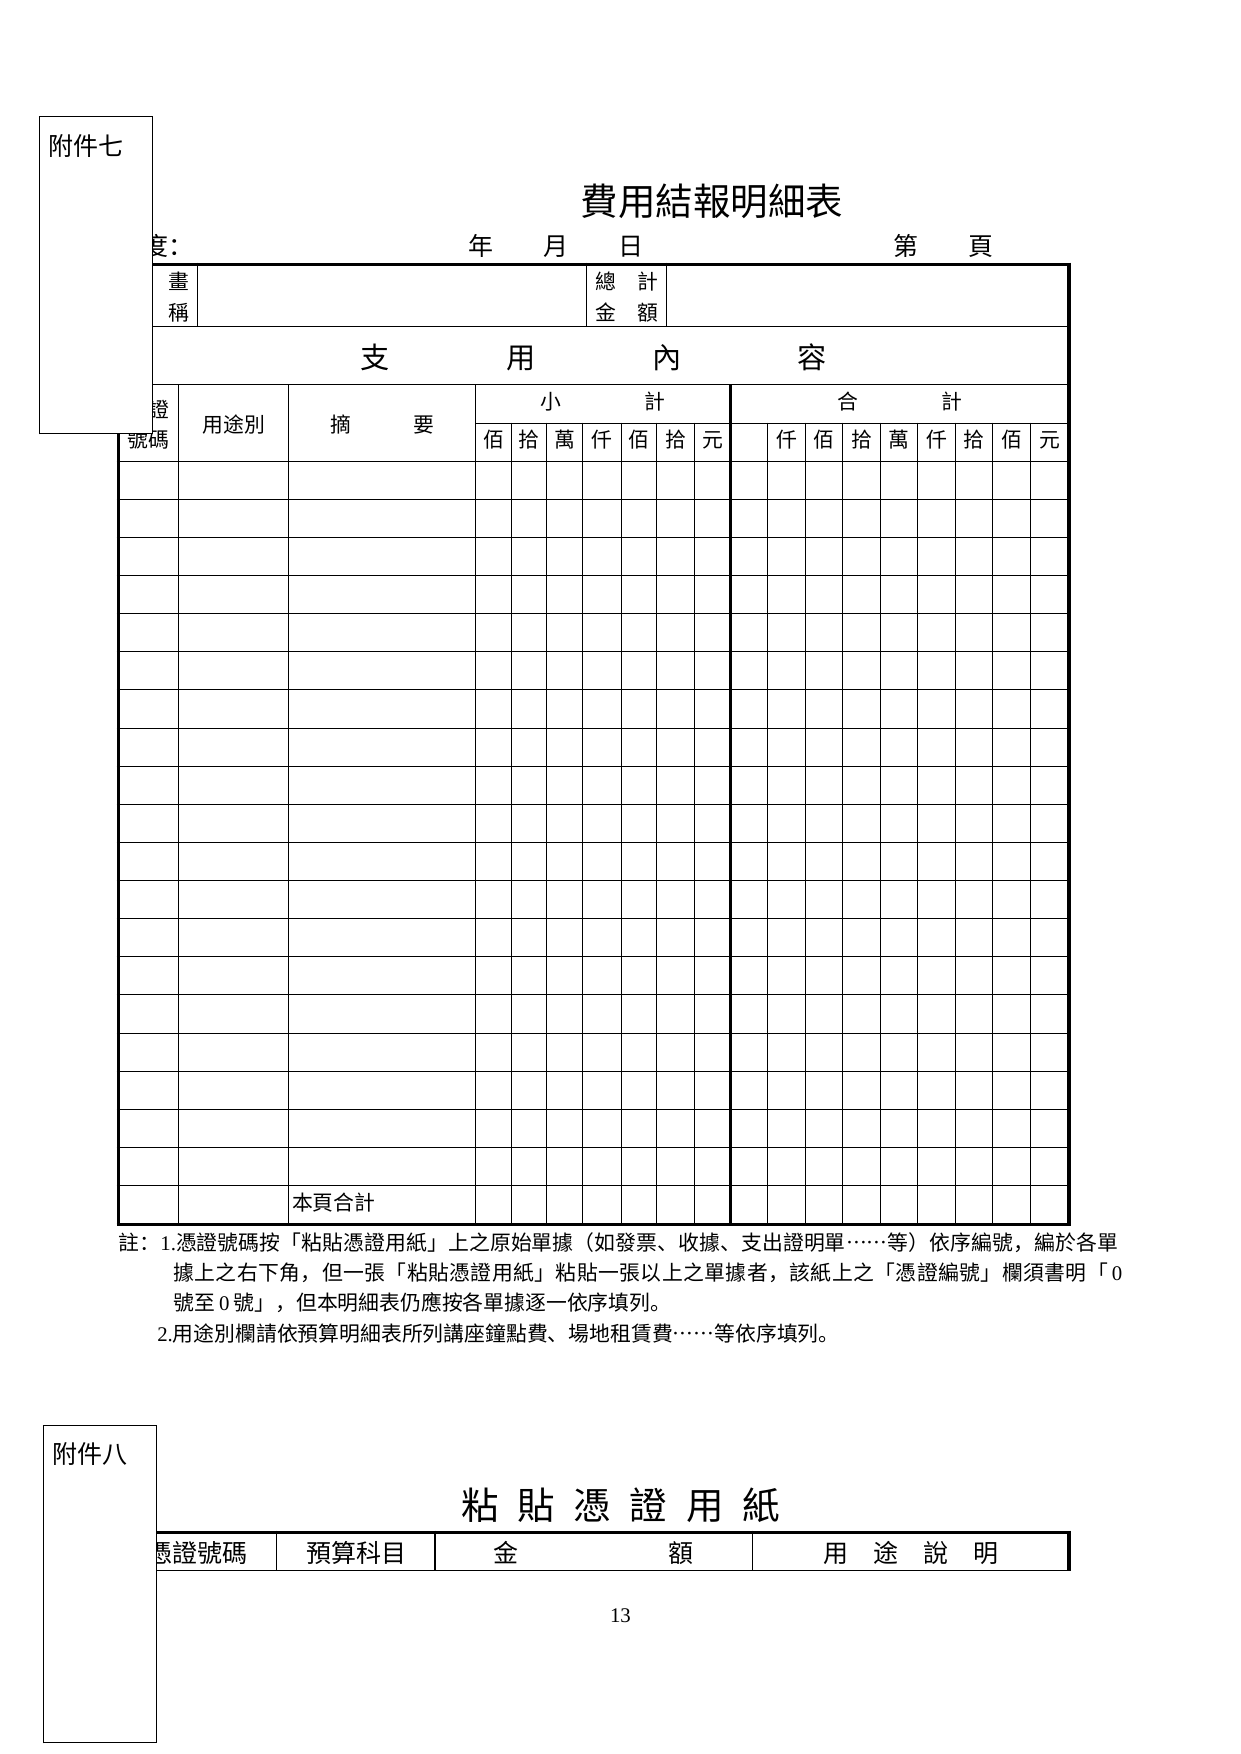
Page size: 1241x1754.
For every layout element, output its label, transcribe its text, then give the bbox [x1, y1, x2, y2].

table_cell [806, 690, 842, 727]
table_cell [806, 1072, 842, 1109]
table_cell [732, 957, 767, 994]
table_cell [1031, 843, 1067, 880]
table_cell [476, 1186, 511, 1223]
table_cell [512, 1034, 546, 1071]
table_cell [622, 729, 656, 766]
table_cell [657, 805, 694, 842]
table_cell [695, 690, 729, 727]
table_cell [1031, 957, 1067, 994]
table_cell [179, 652, 288, 689]
table_cell [881, 1186, 917, 1223]
table_cell [657, 995, 694, 1032]
table_cell [695, 538, 729, 575]
table_cell [768, 1072, 805, 1109]
table_cell [768, 614, 805, 651]
table_cell [918, 1034, 955, 1071]
table_cell [843, 919, 880, 956]
table_cell [657, 1034, 694, 1071]
table_cell [806, 500, 842, 537]
table_cell [806, 729, 842, 766]
table_cell [583, 995, 621, 1032]
table_cell [918, 957, 955, 994]
table_cell [657, 462, 694, 499]
table_cell [732, 881, 767, 918]
table_cell [120, 919, 178, 956]
table_cell [289, 729, 475, 766]
table_cell [622, 614, 656, 651]
table_cell [843, 500, 880, 537]
table_cell 佰 [622, 424, 656, 461]
table_cell [476, 690, 511, 727]
table_cell [881, 614, 917, 651]
table_cell [583, 1186, 621, 1223]
table_cell [881, 881, 917, 918]
table_cell [956, 500, 992, 537]
table_cell [547, 576, 582, 613]
table_cell [806, 805, 842, 842]
text 年度： 年 月 日 第 頁 [153, 226, 1122, 262]
table_cell [547, 729, 582, 766]
table_cell [956, 995, 992, 1032]
table_cell [547, 1148, 582, 1185]
table_cell [1031, 690, 1067, 727]
table_cell [622, 1072, 656, 1109]
table_cell [918, 919, 955, 956]
table_cell [881, 652, 917, 689]
table_cell [622, 1186, 656, 1223]
table_cell [768, 1034, 805, 1071]
table_cell 佰 [476, 424, 511, 461]
table_cell [732, 614, 767, 651]
table_cell [1031, 1186, 1067, 1223]
table_cell 仟 [583, 424, 621, 461]
table_cell [547, 1034, 582, 1071]
table_cell [732, 424, 767, 461]
table_cell [732, 805, 767, 842]
table_cell [179, 881, 288, 918]
table_cell [512, 1110, 546, 1147]
table_cell [993, 652, 1030, 689]
table_cell [732, 1110, 767, 1147]
table_cell [547, 1110, 582, 1147]
table_cell [583, 957, 621, 994]
table_cell [583, 1110, 621, 1147]
table_cell [918, 1148, 955, 1185]
table_cell [120, 1072, 178, 1109]
table_cell [993, 843, 1030, 880]
table_cell [179, 690, 288, 727]
table_cell [179, 995, 288, 1032]
table_cell [512, 652, 546, 689]
table_cell [993, 690, 1030, 727]
table_cell [881, 805, 917, 842]
table_cell [179, 462, 288, 499]
table_cell [289, 1034, 475, 1071]
table_cell [547, 614, 582, 651]
text 附件八 [53, 1435, 147, 1471]
table_cell [881, 500, 917, 537]
table_cell [806, 462, 842, 499]
table_cell [695, 462, 729, 499]
table_cell [547, 881, 582, 918]
table_cell [806, 919, 842, 956]
table_cell [732, 1186, 767, 1223]
table_cell [512, 1072, 546, 1109]
table_cell [120, 652, 178, 689]
table_cell [583, 767, 621, 804]
table_cell [993, 1148, 1030, 1185]
table_cell [806, 652, 842, 689]
table_cell [622, 576, 656, 613]
table_cell [1031, 462, 1067, 499]
table_cell [843, 805, 880, 842]
table_cell [918, 995, 955, 1032]
table_cell [768, 843, 805, 880]
table_cell [547, 538, 582, 575]
table_cell [476, 995, 511, 1032]
table_cell 摘 要 [289, 385, 475, 461]
table_cell [843, 1110, 880, 1147]
table_cell [806, 957, 842, 994]
table_cell [622, 538, 656, 575]
table_cell [695, 995, 729, 1032]
table_cell [695, 1186, 729, 1223]
table_header 憑證號碼 [157, 1534, 276, 1570]
table_cell [881, 1034, 917, 1071]
table_cell [956, 729, 992, 766]
table_cell [993, 995, 1030, 1032]
table_cell 小 計 [476, 385, 729, 422]
table_cell [179, 614, 288, 651]
table_cell 拾 [956, 424, 992, 461]
table_cell [120, 843, 178, 880]
table_cell [512, 690, 546, 727]
table_header 計 畫 名 稱 [153, 266, 197, 326]
table_cell [547, 1072, 582, 1109]
table_cell [956, 576, 992, 613]
table_cell [768, 462, 805, 499]
table_cell [657, 957, 694, 994]
table_cell [918, 576, 955, 613]
table_cell [120, 462, 178, 499]
table_cell [179, 919, 288, 956]
table_cell [289, 500, 475, 537]
table_cell 萬 [881, 424, 917, 461]
table_cell [657, 767, 694, 804]
table_cell [657, 576, 694, 613]
table_cell [120, 1034, 178, 1071]
table_cell [476, 652, 511, 689]
table_cell [993, 1186, 1030, 1223]
table_cell [289, 690, 475, 727]
table_cell [768, 652, 805, 689]
table_cell [657, 919, 694, 956]
table_cell [918, 652, 955, 689]
table_cell [622, 957, 656, 994]
table_cell [657, 729, 694, 766]
table_cell [120, 1148, 178, 1185]
table_cell [993, 1034, 1030, 1071]
table_cell [657, 881, 694, 918]
table_cell [547, 767, 582, 804]
table_cell [657, 1148, 694, 1185]
table_cell [622, 1148, 656, 1185]
table_cell [881, 767, 917, 804]
table_cell [120, 500, 178, 537]
table_cell [732, 843, 767, 880]
table_cell [1031, 1072, 1067, 1109]
table_cell [732, 1148, 767, 1185]
table_cell [476, 500, 511, 537]
table_cell [956, 1034, 992, 1071]
table_cell [1031, 500, 1067, 537]
table_cell [583, 881, 621, 918]
table_cell [547, 843, 582, 880]
table_header 預算科目 [277, 1534, 434, 1570]
text 費用結報明細表 [40, 117, 152, 433]
table_cell [768, 729, 805, 766]
table_cell [732, 919, 767, 956]
table_cell [843, 538, 880, 575]
table_cell [732, 690, 767, 727]
table_cell [843, 576, 880, 613]
table_cell 合 計 [732, 385, 1067, 422]
table_header 總 計 金 額 [587, 266, 666, 326]
table_cell [918, 1110, 955, 1147]
table_cell [843, 462, 880, 499]
table_cell [583, 690, 621, 727]
table_cell [289, 957, 475, 994]
table_cell [881, 1148, 917, 1185]
table_cell [622, 919, 656, 956]
table_cell [843, 652, 880, 689]
table_cell [583, 1148, 621, 1185]
table_cell [476, 462, 511, 499]
table_cell [289, 1148, 475, 1185]
table_cell [476, 881, 511, 918]
table_cell [622, 462, 656, 499]
table_cell [512, 1148, 546, 1185]
table_cell [956, 843, 992, 880]
table_cell [657, 843, 694, 880]
table_cell [695, 1110, 729, 1147]
table_header 金 額 [436, 1534, 752, 1570]
table_cell [806, 995, 842, 1032]
table_cell [956, 1186, 992, 1223]
table_cell [583, 1072, 621, 1109]
table_cell [1031, 538, 1067, 575]
table_cell [732, 1072, 767, 1109]
table_cell [512, 995, 546, 1032]
table_cell [806, 614, 842, 651]
table_cell [806, 1186, 842, 1223]
table_cell [881, 538, 917, 575]
table_cell [476, 1110, 511, 1147]
table_cell [476, 957, 511, 994]
table_cell [732, 767, 767, 804]
table_cell [289, 538, 475, 575]
table_cell [732, 995, 767, 1032]
table_cell [695, 805, 729, 842]
table_cell [289, 614, 475, 651]
table_cell [695, 1034, 729, 1071]
table_cell [732, 1034, 767, 1071]
table_cell [622, 995, 656, 1032]
table_cell [695, 881, 729, 918]
text 附件七 [49, 126, 143, 162]
table_cell [547, 652, 582, 689]
table_cell [622, 652, 656, 689]
table_cell [918, 881, 955, 918]
table_cell [768, 690, 805, 727]
table_cell [512, 767, 546, 804]
table_cell [476, 538, 511, 575]
table_cell [289, 576, 475, 613]
table_cell [993, 614, 1030, 651]
table_cell [583, 500, 621, 537]
table_cell [695, 919, 729, 956]
table_cell [695, 500, 729, 537]
table_cell [768, 919, 805, 956]
table_cell [657, 614, 694, 651]
table_cell [843, 1186, 880, 1223]
table_cell [843, 614, 880, 651]
table_cell [179, 1110, 288, 1147]
table_cell [179, 1072, 288, 1109]
table_cell [179, 1148, 288, 1185]
table_cell [547, 462, 582, 499]
table_cell [843, 843, 880, 880]
table_cell [956, 652, 992, 689]
table_cell [768, 805, 805, 842]
table_cell 萬 [547, 424, 582, 461]
table_cell [622, 1110, 656, 1147]
table_cell [120, 1110, 178, 1147]
table_cell [918, 1072, 955, 1109]
table_cell [622, 805, 656, 842]
table_cell [918, 1186, 955, 1223]
table_cell 元 [1031, 424, 1067, 461]
table_cell [1031, 576, 1067, 613]
table_cell [993, 729, 1030, 766]
table_cell [993, 538, 1030, 575]
table_cell 元 [695, 424, 729, 461]
table_cell [881, 919, 917, 956]
table_cell [120, 995, 178, 1032]
text 2.用途別欄請依預算明細表所列講座鐘點費、場地租賃費……等依序填列。 [157, 1317, 1122, 1347]
table_cell [547, 957, 582, 994]
table_cell [918, 538, 955, 575]
table_cell [843, 1072, 880, 1109]
table_cell [512, 805, 546, 842]
table_cell [732, 538, 767, 575]
table_cell [476, 1148, 511, 1185]
table_cell [956, 690, 992, 727]
table_cell [956, 881, 992, 918]
table_cell [512, 462, 546, 499]
table_header [198, 266, 586, 326]
table_cell [622, 500, 656, 537]
table_cell [476, 919, 511, 956]
table_cell [583, 538, 621, 575]
table_cell [768, 957, 805, 994]
table_cell [512, 843, 546, 880]
table_cell [993, 881, 1030, 918]
table_cell [512, 576, 546, 613]
table_cell [547, 500, 582, 537]
table_cell [547, 690, 582, 727]
table_cell [583, 614, 621, 651]
table_cell [843, 690, 880, 727]
table_cell [120, 729, 178, 766]
table_cell [806, 576, 842, 613]
table_cell [512, 500, 546, 537]
table_cell [806, 767, 842, 804]
table_cell [732, 729, 767, 766]
table_cell [993, 1072, 1030, 1109]
table_cell [622, 1034, 656, 1071]
table_cell [476, 1072, 511, 1109]
table_cell [289, 1110, 475, 1147]
table_cell [806, 1148, 842, 1185]
table_cell [993, 500, 1030, 537]
table_cell 用途別 [179, 385, 288, 461]
table_cell [881, 957, 917, 994]
table_cell [120, 1186, 178, 1223]
table_cell [768, 1110, 805, 1147]
table_cell [993, 805, 1030, 842]
table_cell [120, 690, 178, 727]
table_cell [476, 614, 511, 651]
table_cell [179, 729, 288, 766]
table_cell [956, 1110, 992, 1147]
table_cell [956, 919, 992, 956]
table_cell 仟 [918, 424, 955, 461]
table_cell 拾 [843, 424, 880, 461]
table_cell [1031, 1110, 1067, 1147]
table_cell [512, 614, 546, 651]
table_cell [732, 576, 767, 613]
table_cell [695, 843, 729, 880]
table_cell [956, 1072, 992, 1109]
table_cell [289, 995, 475, 1032]
table_cell [547, 919, 582, 956]
text 費用結報明細表 [243, 172, 1122, 226]
table_cell [881, 1072, 917, 1109]
table_cell [695, 1072, 729, 1109]
table_cell [120, 957, 178, 994]
table_cell [512, 881, 546, 918]
table_cell [120, 767, 178, 804]
table_cell [289, 652, 475, 689]
table_cell [695, 576, 729, 613]
table_cell [179, 1034, 288, 1071]
table_cell [657, 1110, 694, 1147]
table_cell [881, 1110, 917, 1147]
table_cell [179, 843, 288, 880]
table_cell [918, 690, 955, 727]
table_cell [843, 767, 880, 804]
table_cell [179, 1186, 288, 1223]
table_cell [956, 957, 992, 994]
table_cell [657, 1072, 694, 1109]
table_cell [476, 576, 511, 613]
table_cell [179, 500, 288, 537]
table_cell [695, 1148, 729, 1185]
table_cell [768, 881, 805, 918]
table_cell [476, 843, 511, 880]
table_cell [547, 995, 582, 1032]
table_cell [512, 729, 546, 766]
table_cell [179, 957, 288, 994]
table_cell [1031, 652, 1067, 689]
table_cell [657, 538, 694, 575]
table_cell [918, 767, 955, 804]
table_cell [993, 462, 1030, 499]
table_cell [289, 843, 475, 880]
table_cell [622, 843, 656, 880]
table_cell [843, 1148, 880, 1185]
table_cell [843, 1034, 880, 1071]
table_cell [476, 1034, 511, 1071]
table_cell [918, 805, 955, 842]
table_cell [918, 500, 955, 537]
table_cell [512, 919, 546, 956]
table_cell [289, 881, 475, 918]
table_cell [476, 729, 511, 766]
table_cell [1031, 729, 1067, 766]
table_cell [695, 652, 729, 689]
table_cell [289, 767, 475, 804]
table_cell [732, 500, 767, 537]
table_cell [768, 538, 805, 575]
table_cell [956, 614, 992, 651]
table_cell [657, 652, 694, 689]
table_cell [881, 995, 917, 1032]
table_cell [956, 1148, 992, 1185]
table_cell [993, 957, 1030, 994]
table_header [667, 266, 1067, 326]
table_cell [583, 462, 621, 499]
table_cell [695, 729, 729, 766]
table_cell [881, 690, 917, 727]
table_cell 支 用 內 容 [153, 327, 1067, 384]
table_cell [993, 576, 1030, 613]
table_cell [583, 1034, 621, 1071]
table_cell 憑證 號碼 [120, 385, 178, 461]
table_cell [622, 690, 656, 727]
table_cell [695, 767, 729, 804]
table_cell [583, 919, 621, 956]
table_cell [993, 1110, 1030, 1147]
table_cell [843, 729, 880, 766]
table_cell [843, 995, 880, 1032]
table_cell [512, 1186, 546, 1223]
table_cell [843, 957, 880, 994]
table_cell 拾 [512, 424, 546, 461]
table_cell [695, 957, 729, 994]
table_cell [956, 462, 992, 499]
table_cell [622, 767, 656, 804]
table_cell [881, 729, 917, 766]
table_cell [547, 1186, 582, 1223]
table_cell [881, 462, 917, 499]
table_cell [918, 843, 955, 880]
table_cell [657, 690, 694, 727]
table_cell [993, 767, 1030, 804]
table_cell [768, 767, 805, 804]
table_cell [768, 995, 805, 1032]
table_cell [583, 729, 621, 766]
table_cell [179, 767, 288, 804]
table_cell [918, 614, 955, 651]
table_cell 本頁合計 [289, 1186, 475, 1223]
table_cell [768, 1186, 805, 1223]
table_cell 佰 [993, 424, 1030, 461]
table_cell [768, 576, 805, 613]
table_cell [881, 576, 917, 613]
table_header 用 途 說 明 [753, 1534, 1067, 1570]
table_cell [732, 652, 767, 689]
table_cell [695, 614, 729, 651]
table_cell [289, 919, 475, 956]
table_cell [806, 881, 842, 918]
table_cell [806, 538, 842, 575]
table_cell [289, 1072, 475, 1109]
table_cell [1031, 767, 1067, 804]
table_cell [583, 843, 621, 880]
table_cell [918, 462, 955, 499]
table_cell [1031, 881, 1067, 918]
table_cell [1031, 805, 1067, 842]
text 註：1.憑證號碼按「粘貼憑證用紙」上之原始單據（如發票、收據、支出證明單……等）依序編號，編於各單據上之右下角，但一張「粘貼憑證用紙」粘貼一張以上之單據者，該紙上之「憑證編號」欄須書明「0號至0號」，但本明細表仍應按各單據逐一依序填列。 [118, 1226, 1122, 1317]
table_cell [120, 538, 178, 575]
table_cell [583, 652, 621, 689]
table_cell [179, 538, 288, 575]
text 粘 貼 憑 證 用 紙 [44, 1426, 156, 1742]
table_cell [120, 576, 178, 613]
table_cell [806, 843, 842, 880]
table_cell [583, 576, 621, 613]
table_cell [476, 767, 511, 804]
table_cell [583, 805, 621, 842]
table_cell [179, 576, 288, 613]
table_cell [768, 1148, 805, 1185]
table_cell [120, 614, 178, 651]
table_cell [956, 767, 992, 804]
table_cell [512, 538, 546, 575]
text 粘 貼 憑 證 用 紙 [157, 1476, 1122, 1531]
table_cell [120, 881, 178, 918]
table_cell [622, 881, 656, 918]
table_cell [657, 1186, 694, 1223]
table_cell [289, 805, 475, 842]
table_cell [179, 805, 288, 842]
table_cell [768, 500, 805, 537]
table_cell [289, 462, 475, 499]
table_cell [956, 538, 992, 575]
table_cell 仟 [768, 424, 805, 461]
table_cell [512, 957, 546, 994]
table_cell [120, 805, 178, 842]
table_cell [806, 1110, 842, 1147]
table_cell [1031, 919, 1067, 956]
table_cell [881, 843, 917, 880]
table_cell [1031, 614, 1067, 651]
table_cell [547, 805, 582, 842]
table_cell [476, 805, 511, 842]
table_cell [993, 919, 1030, 956]
table_cell [843, 881, 880, 918]
table_cell [1031, 1034, 1067, 1071]
table_cell [806, 1034, 842, 1071]
table_cell [1031, 1148, 1067, 1185]
table_cell [956, 805, 992, 842]
table_cell [732, 462, 767, 499]
table_cell 拾 [657, 424, 694, 461]
table_cell [1031, 995, 1067, 1032]
table_cell [918, 729, 955, 766]
table_cell [657, 500, 694, 537]
table_cell 佰 [806, 424, 842, 461]
